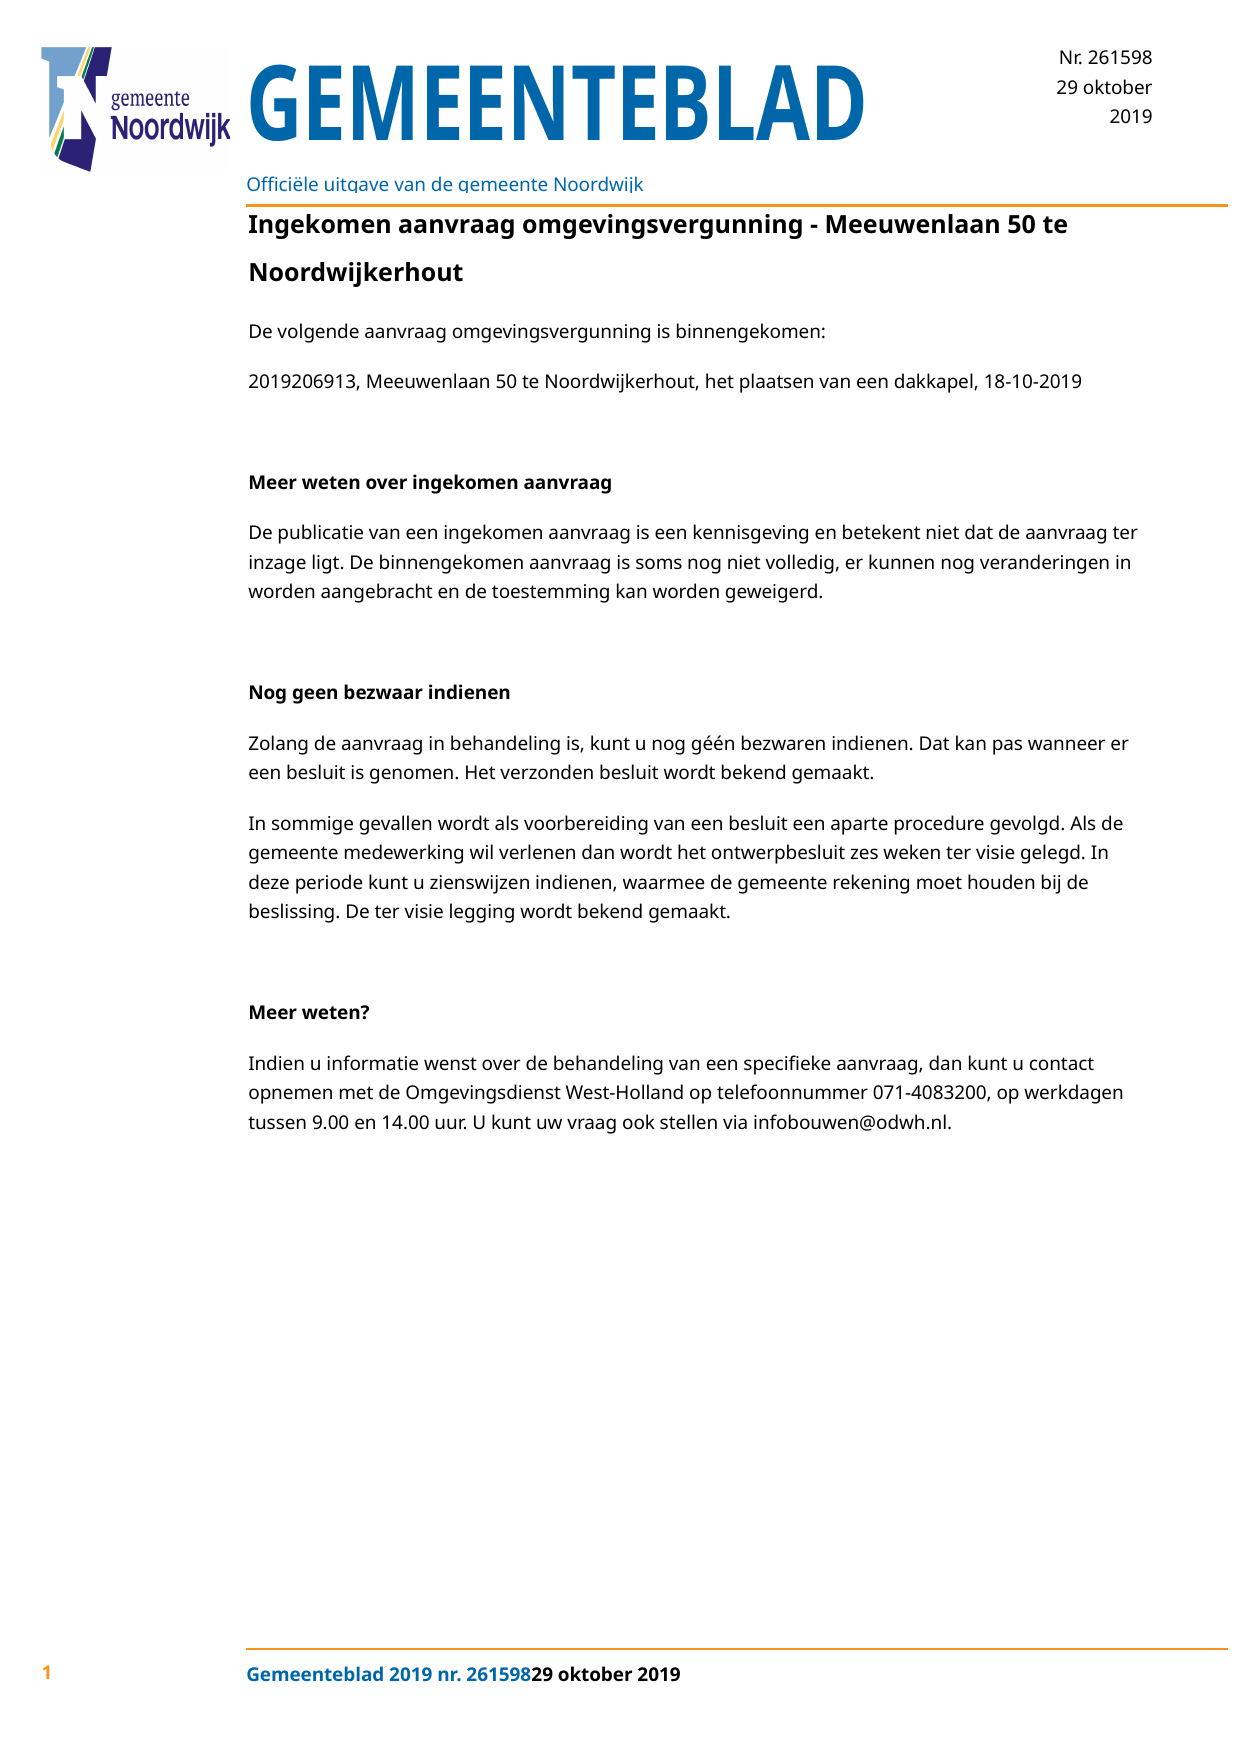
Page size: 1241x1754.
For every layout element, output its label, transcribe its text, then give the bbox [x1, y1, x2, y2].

text De publicatie van een ingekomen aanvraag is een kennisgeving en betekent niet dat de aanvraag ter inzage ligt. De binnengekomen aanvraag is soms nog niet volledig, er kunnen nog veranderingen in worden aangebracht en de toestemming kan worden geweigerd. [248, 519, 1152, 604]
text De volgende aanvraag omgevingsvergunning is binnengekomen: [248, 318, 1152, 344]
text Meer weten? [248, 999, 1152, 1025]
text In sommige gevallen wordt als voorbereiding van een besluit een aparte procedure gevolgd. Als de gemeente medewerking wil verlenen dan wordt het ontwerpbesluit zes weken ter visie gelegd. In deze periode kunt u zienswijzen indienen, waarmee de gemeente rekening moet houden bij de beslissing. De ter visie legging wordt bekend gemaakt. [248, 810, 1152, 924]
picture [41, 47, 231, 172]
text 2019206913, Meeuwenlaan 50 te Noordwijkerhout, het plaatsen van een dakkapel, 18-10-2019 [248, 368, 1152, 394]
text Indien u informatie wenst over de behandeling van een specifieke aanvraag, dan kunt u contact opnemen met de Omgevingsdienst West-Holland op telefoonnummer 071-4083200, op werkdagen tussen 9.00 en 14.00 uur. U kunt uw vraag ook stellen via infobouwen@odwh.nl. [248, 1050, 1152, 1135]
text Nog geen bezwaar indienen [248, 679, 1152, 705]
text Ingekomen aanvraag omgevingsvergunning - Meeuwenlaan 50 te Noordwijkerhout [248, 207, 1152, 288]
text Zolang de aanvraag in behandeling is, kunt u nog géén bezwaren indienen. Dat kan pas wanneer er een besluit is genomen. Het verzonden besluit wordt bekend gemaakt. [248, 730, 1152, 785]
text Meer weten over ingekomen aanvraag [248, 469, 1152, 495]
